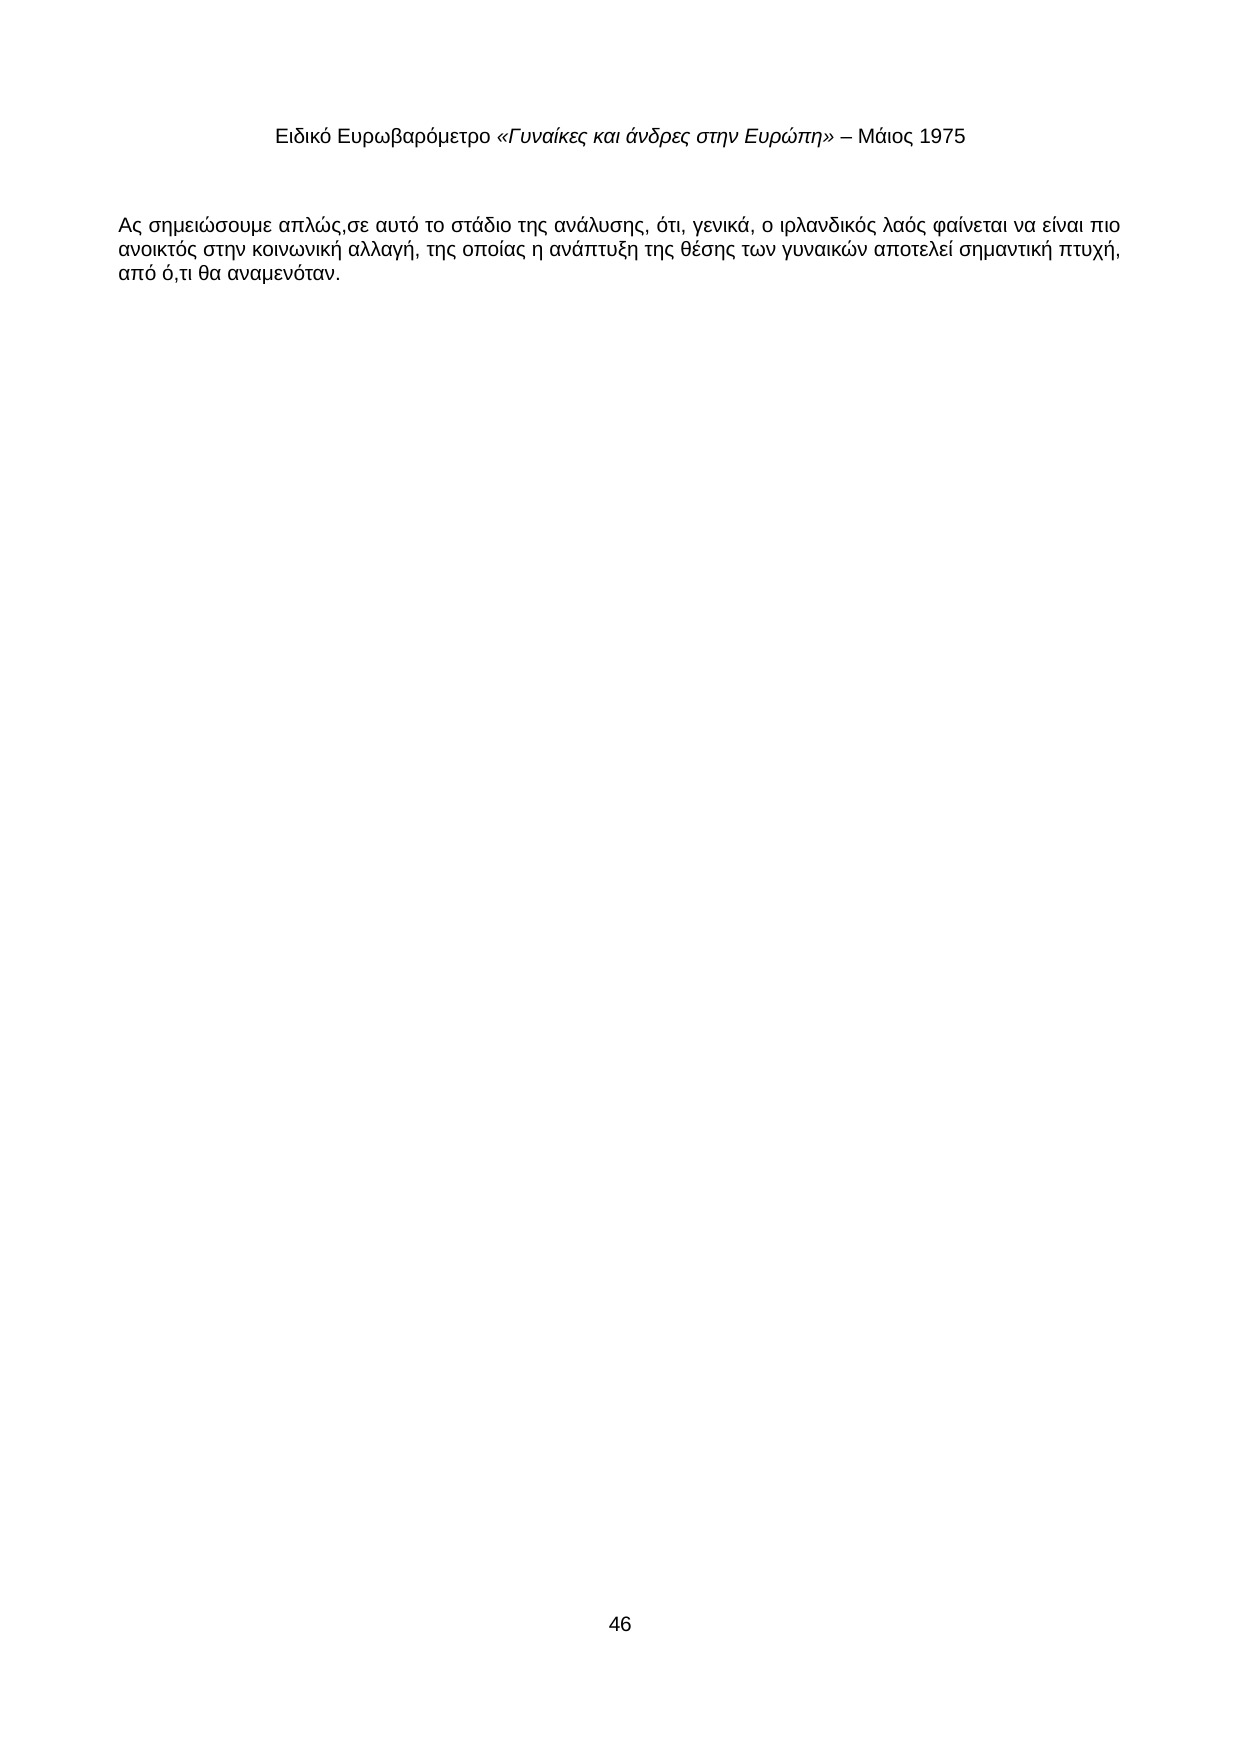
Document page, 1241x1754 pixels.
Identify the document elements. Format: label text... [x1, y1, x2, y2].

text Ας σημειώσουμε απλώς,σε αυτό το στάδιο της ανάλυσης, ότι, γενικά, ο ιρλανδικός λαός φαίνεται να είναι πιο ανοικτός στην κοινωνική αλλαγή, της οποίας η ανάπτυξη της θέσης των γυναικών αποτελεί σημαντική πτυχή, από ό,τι θα αναμενόταν. [118, 213, 1122, 285]
